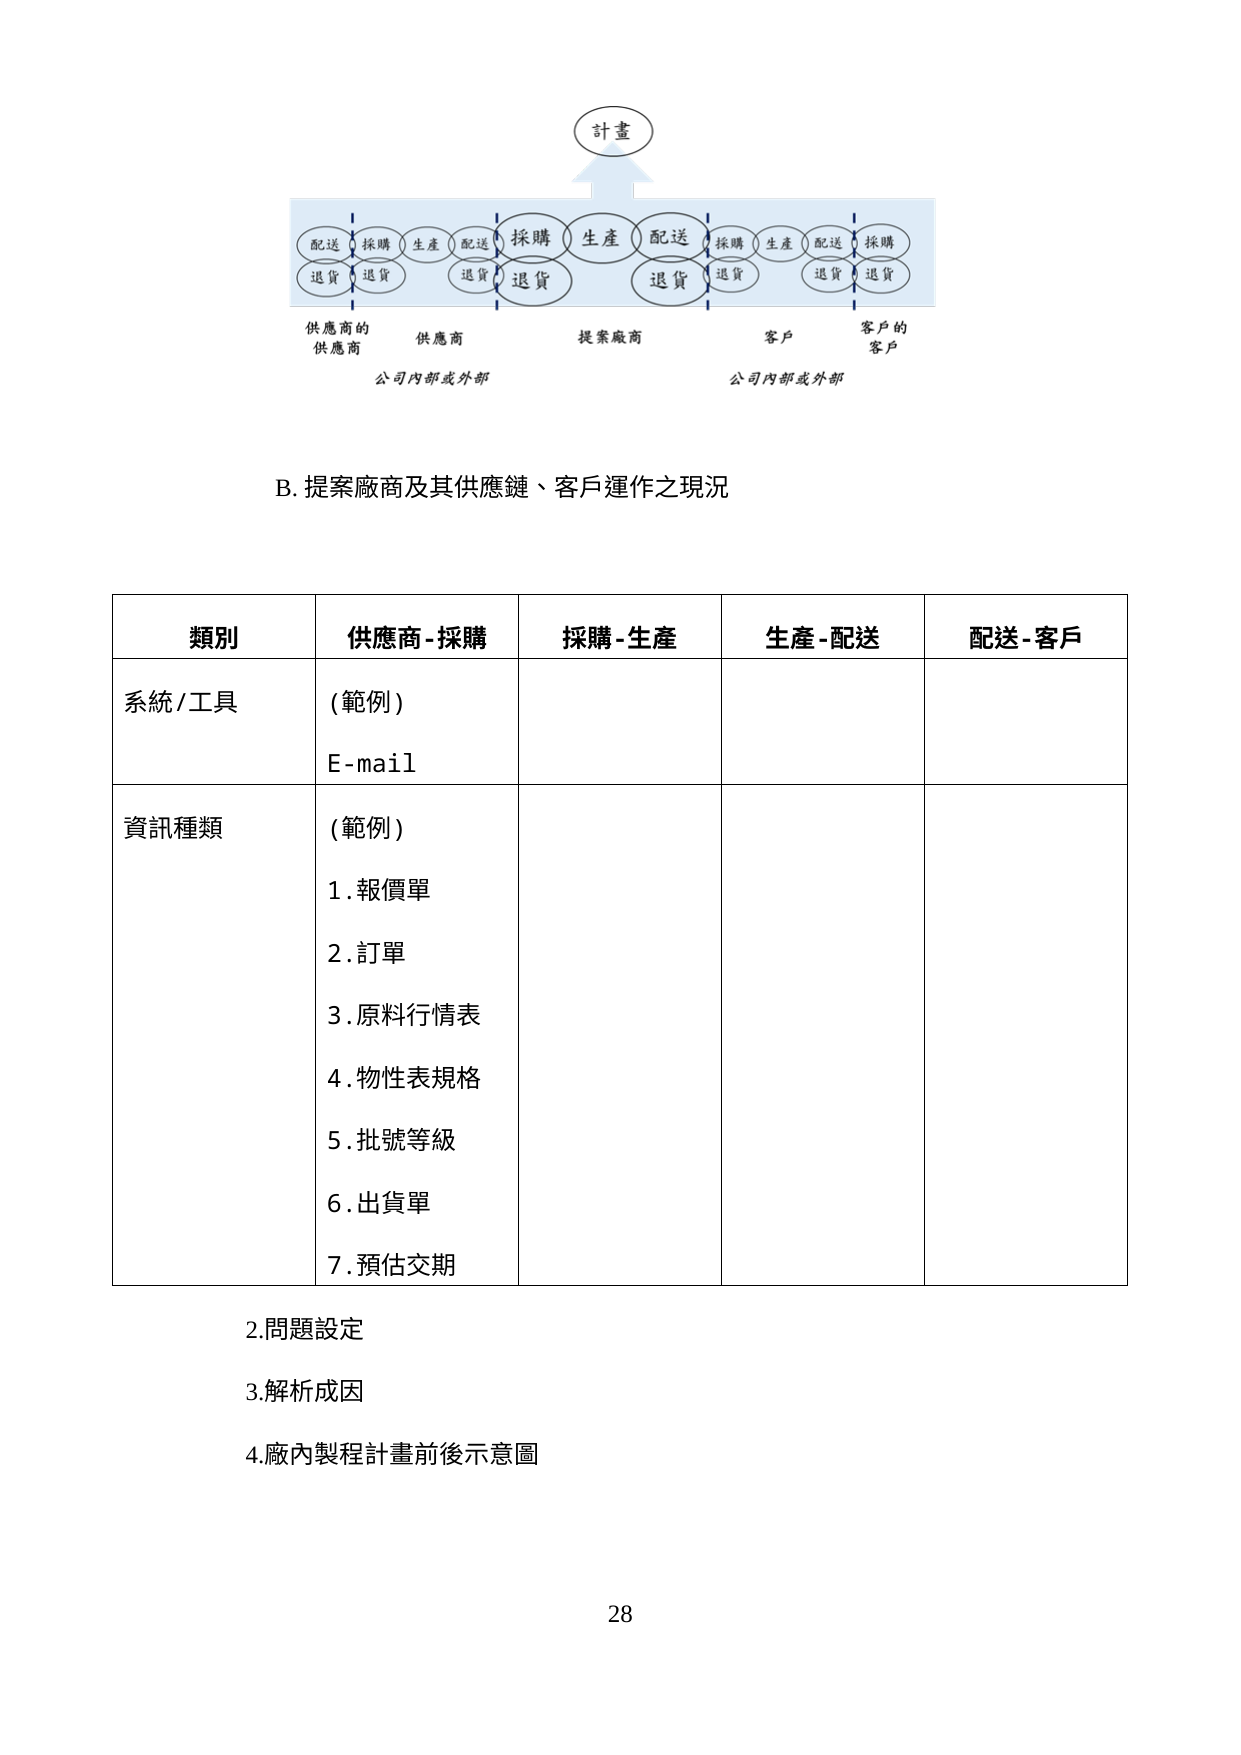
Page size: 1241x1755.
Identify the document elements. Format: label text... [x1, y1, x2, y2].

table_cell [519, 785, 721, 1284]
table_header 採購-生產 [519, 595, 721, 657]
table_cell [722, 659, 924, 783]
table_cell (範例) 1.報價單 2.訂單 3.原料行情表 4.物性表規格 5.批號等級 6.出貨單 7.預估交期 [316, 785, 518, 1284]
table_header 類別 [113, 595, 315, 657]
table_cell [925, 785, 1127, 1284]
list 廠內製程計畫前後示意圖 [245, 1411, 1128, 1473]
table_cell 資訊種類 [113, 785, 315, 1284]
list 問題設定 [245, 1286, 1128, 1348]
list 提案廠商及其供應鏈、客戶運作之現況 [275, 69, 1128, 506]
table_cell [519, 659, 721, 783]
table_cell [925, 659, 1127, 783]
table_header 配送-客戶 [925, 595, 1127, 657]
table_cell [722, 785, 924, 1284]
table_cell (範例) E-mail [316, 659, 518, 783]
table_cell 系統/工具 [113, 659, 315, 783]
table_header 生產-配送 [722, 595, 924, 657]
list 解析成因 [245, 1348, 1128, 1411]
table_header 供應商-採購 [316, 595, 518, 657]
